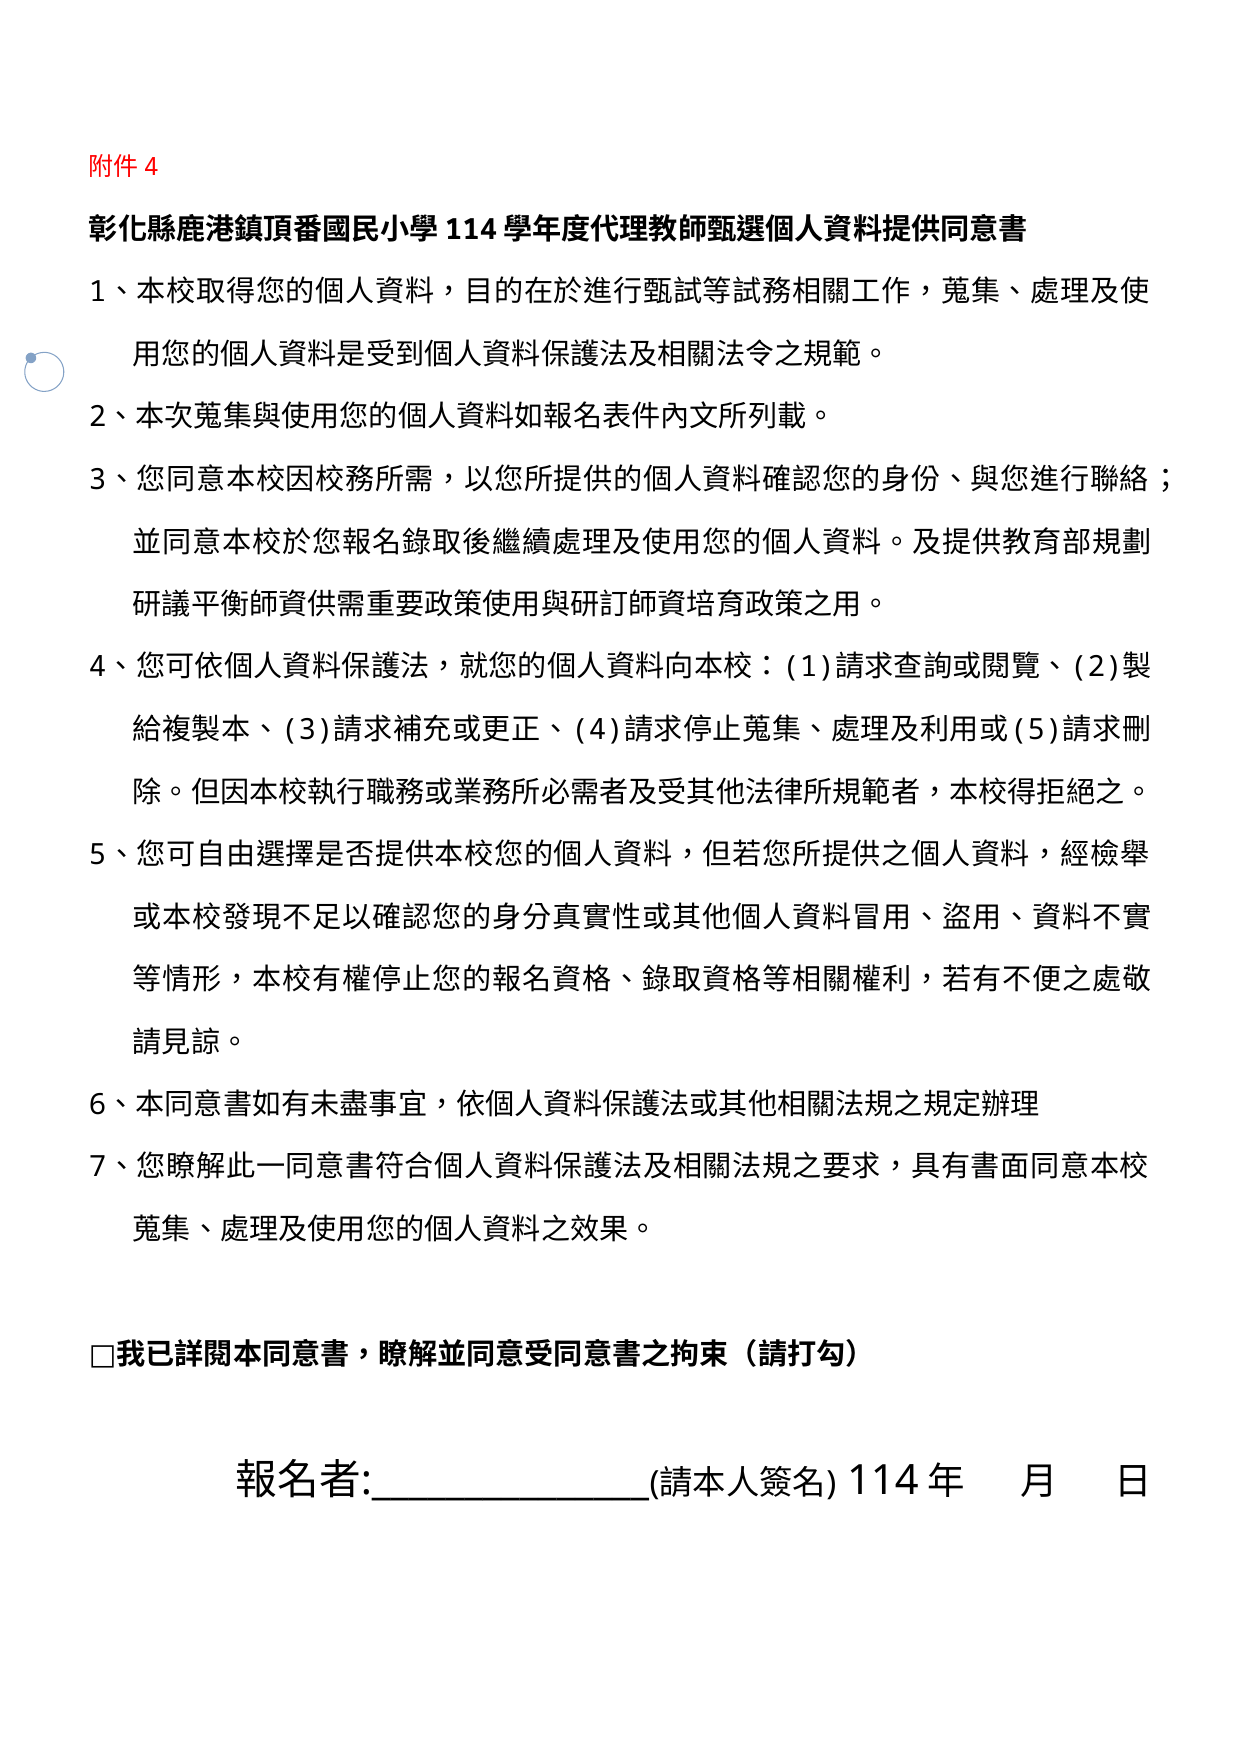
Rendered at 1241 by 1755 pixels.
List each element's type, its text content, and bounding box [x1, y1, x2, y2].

text 附件4 [89, 123, 1152, 185]
text 1、本校取得您的個人資料，目的在於進行甄試等試務相關工作，蒐集、處理及使用您的個人資料是受到個人資料保護法及相關法令之規範。 [89, 248, 1152, 373]
text 6、本同意書如有未盡事宜，依個人資料保護法或其他相關法規之規定辦理 [89, 1060, 1152, 1123]
text 7、您瞭解此一同意書符合個人資料保護法及相關法規之要求，具有書面同意本校蒐集、處理及使用您的個人資料之效果。 [89, 1123, 1152, 1248]
text 3、您同意本校因校務所需，以您所提供的個人資料確認您的身份、與您進行聯絡；並同意本校於您報名錄取後繼續處理及使用您的個人資料。及提供教育部規劃研議平衡師資供需重要政策使用與研訂師資培育政策之用。 [89, 435, 1152, 623]
text 5、您可自由選擇是否提供本校您的個人資料，但若您所提供之個人資料，經檢舉或本校發現不足以確認您的身分真實性或其他個人資料冒用、盜用、資料不實等情形，本校有權停止您的報名資格、錄取資格等相關權利，若有不便之處敬請見諒。 [89, 810, 1152, 1060]
text 4、您可依個人資料保護法，就您的個人資料向本校：(1)請求查詢或閱覽、(2)製給複製本、(3)請求補充或更正、(4)請求停止蒐集、處理及利用或(5)請求刪除。但因本校執行職務或業務所必需者及受其他法律所規範者，本校得拒絕之。 [89, 623, 1152, 810]
text 2、本次蒐集與使用您的個人資料如報名表件內文所列載。 [89, 373, 1152, 435]
text 彰化縣鹿港鎮頂番國民小學114學年度代理教師甄選個人資料提供同意書 [89, 185, 1152, 248]
text □我已詳閱本同意書，瞭解並同意受同意書之拘束（請打勾） [89, 1310, 1152, 1373]
text 報名者:_______________(請本人簽名) 114年 月 日 [89, 1435, 1152, 1498]
